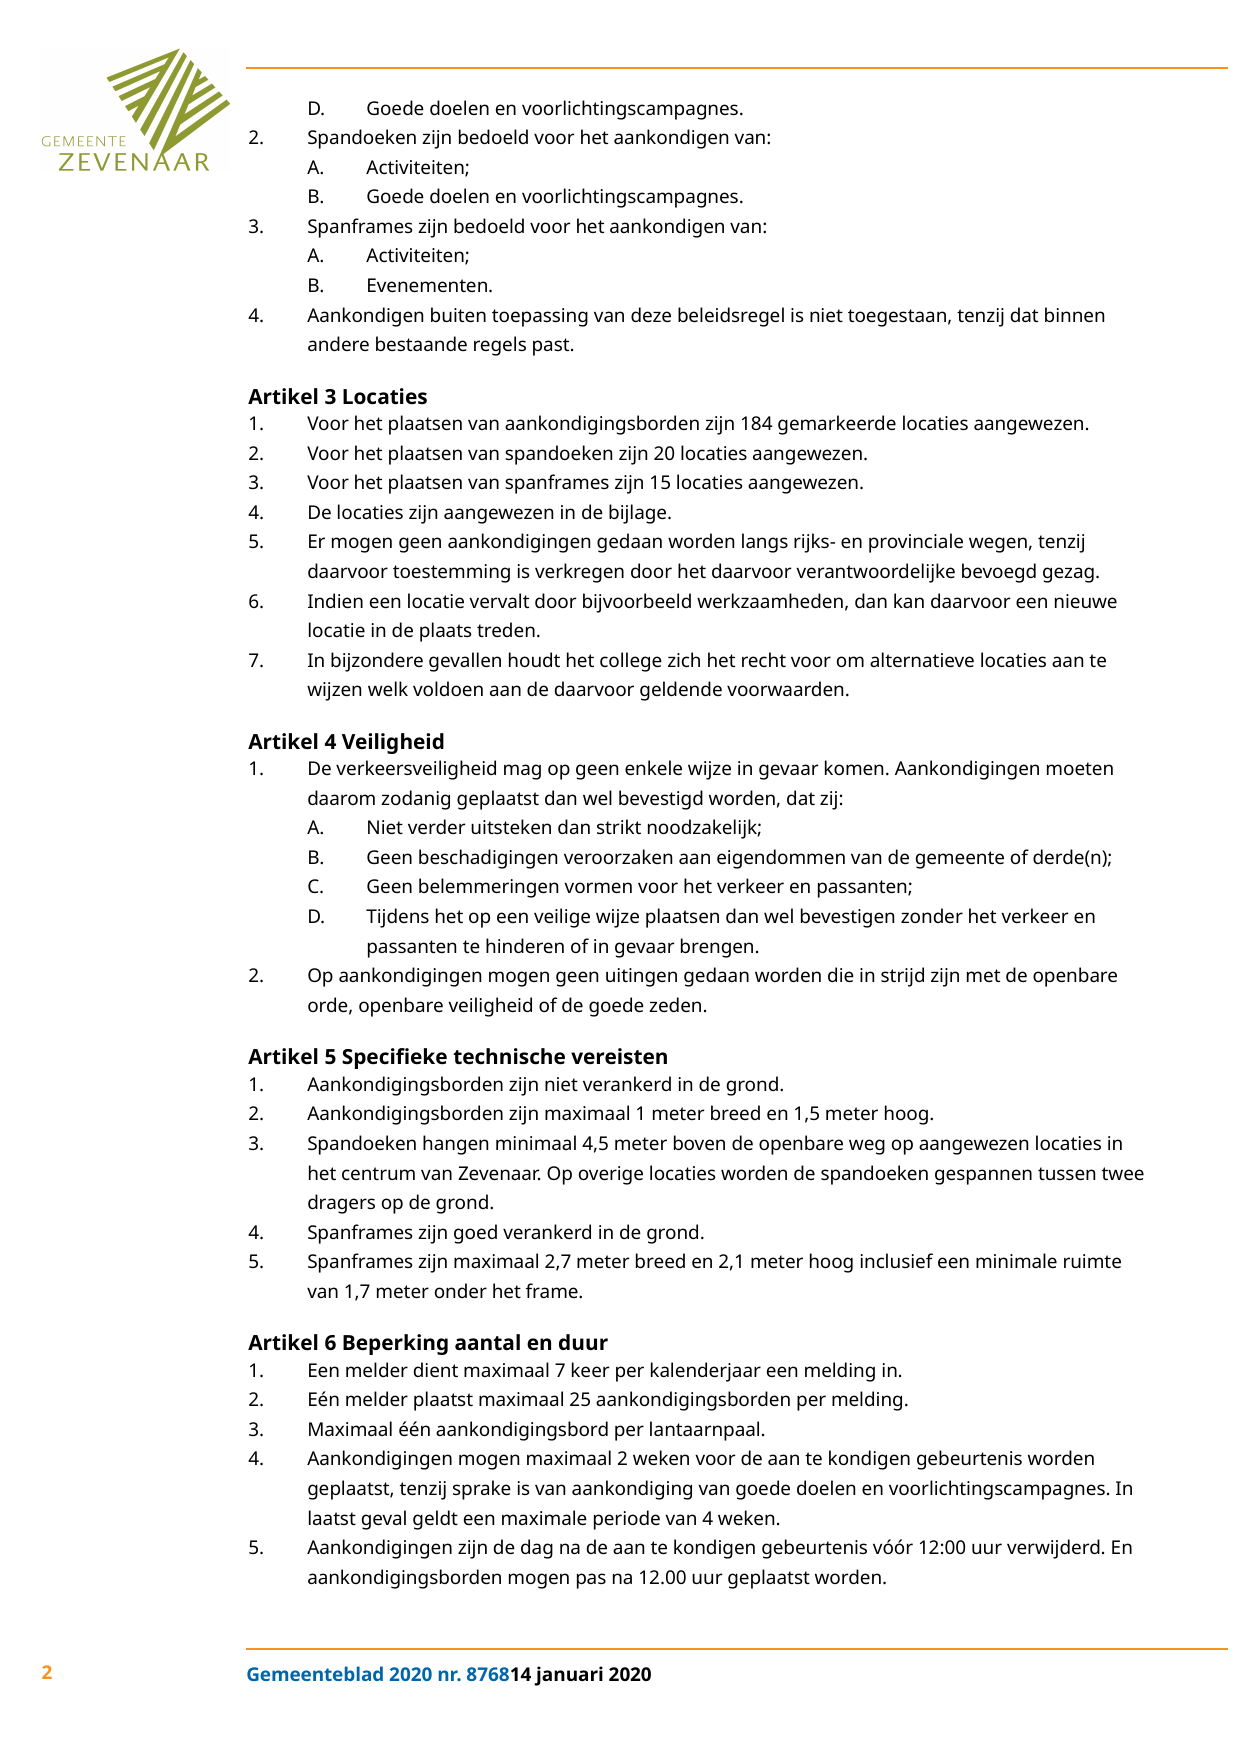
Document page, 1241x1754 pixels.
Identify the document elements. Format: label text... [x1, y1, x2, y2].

list Goede doelen en voorlichtingscampagnes. [307, 183, 1152, 209]
list Voor het plaatsen van aankondigingsborden zijn 184 gemarkeerde locaties aangewezen. [248, 410, 1152, 436]
list Er mogen geen aankondigingen gedaan worden langs rijks- en provinciale wegen, tenzij daarvoor toestemming is verkregen door het daarvoor verantwoordelijke bevoegd gezag. [248, 529, 1152, 584]
list Spanframes zijn goed verankerd in de grond. [248, 1219, 1152, 1244]
list In bijzondere gevallen houdt het college zich het recht voor om alternatieve locaties aan te wijzen welk voldoen aan de daarvoor geldende voorwaarden. [248, 647, 1152, 702]
list Spanframes zijn bedoeld voor het aankondigen van: [248, 213, 1152, 239]
list Op aankondigingen mogen geen uitingen gedaan worden die in strijd zijn met de openbare orde, openbare veiligheid of de goede zeden. [248, 962, 1152, 1018]
list Maximaal één aankondigingsbord per lantaarnpaal. [248, 1416, 1152, 1442]
list Spanframes zijn maximaal 2,7 meter breed en 2,1 meter hoog inclusief een minimale ruimte van 1,7 meter onder het frame. [248, 1248, 1152, 1304]
list Aankondigingen mogen maximaal 2 weken voor de aan te kondigen gebeurtenis worden geplaatst, tenzij sprake is van aankondiging van goede doelen en voorlichtingscampagnes. In laatst geval geldt een maximale periode van 4 weken. [248, 1446, 1152, 1531]
list Een melder dient maximaal 7 keer per kalenderjaar een melding in. [248, 1357, 1152, 1383]
list De verkeersveiligheid mag op geen enkele wijze in gevaar komen. Aankondigingen moeten daarom zodanig geplaatst dan wel bevestigd worden, dat zij: [248, 755, 1152, 811]
list Aankondigingen zijn de dag na de aan te kondigen gebeurtenis vóór 12:00 uur verwijderd. En aankondigingsborden mogen pas na 12.00 uur geplaatst worden. [248, 1534, 1152, 1590]
text Artikel 5 Specifieke technische vereisten [248, 1042, 1152, 1071]
list Geen beschadigingen veroorzaken aan eigendommen van de gemeente of derde(n); [307, 844, 1152, 870]
list Voor het plaatsen van spanframes zijn 15 locaties aangewezen. [248, 469, 1152, 495]
text Artikel 3 Locaties [248, 382, 1152, 410]
list Evenementen. [307, 272, 1152, 298]
text Artikel 4 Veiligheid [248, 727, 1152, 755]
list Eén melder plaatst maximaal 25 aankondigingsborden per melding. [248, 1386, 1152, 1412]
list Niet verder uitsteken dan strikt noodzakelijk; [307, 814, 1152, 840]
list Aankondigingsborden zijn niet verankerd in de grond. [248, 1071, 1152, 1097]
picture [41, 47, 231, 172]
list Voor het plaatsen van spandoeken zijn 20 locaties aangewezen. [248, 440, 1152, 466]
list Aankondigingsborden zijn maximaal 1 meter breed en 1,5 meter hoog. [248, 1101, 1152, 1126]
list Spandoeken hangen minimaal 4,5 meter boven de openbare weg op aangewezen locaties in het centrum van Zevenaar. Op overige locaties worden de spandoeken gespannen tussen twee dragers op de grond. [248, 1130, 1152, 1215]
list Activiteiten; [307, 243, 1152, 268]
text Artikel 6 Beperking aantal en duur [248, 1328, 1152, 1357]
list Goede doelen en voorlichtingscampagnes. [307, 95, 1152, 121]
list Geen belemmeringen vormen voor het verkeer en passanten; [307, 874, 1152, 899]
list Spandoeken zijn bedoeld voor het aankondigen van: [248, 124, 1152, 150]
list Activiteiten; [307, 154, 1152, 180]
list De locaties zijn aangewezen in de bijlage. [248, 499, 1152, 525]
list Aankondigen buiten toepassing van deze beleidsregel is niet toegestaan, tenzij dat binnen andere bestaande regels past. [248, 302, 1152, 357]
list Indien een locatie vervalt door bijvoorbeeld werkzaamheden, dan kan daarvoor een nieuwe locatie in de plaats treden. [248, 588, 1152, 643]
list Tijdens het op een veilige wijze plaatsen dan wel bevestigen zonder het verkeer en passanten te hinderen of in gevaar brengen. [307, 903, 1152, 959]
